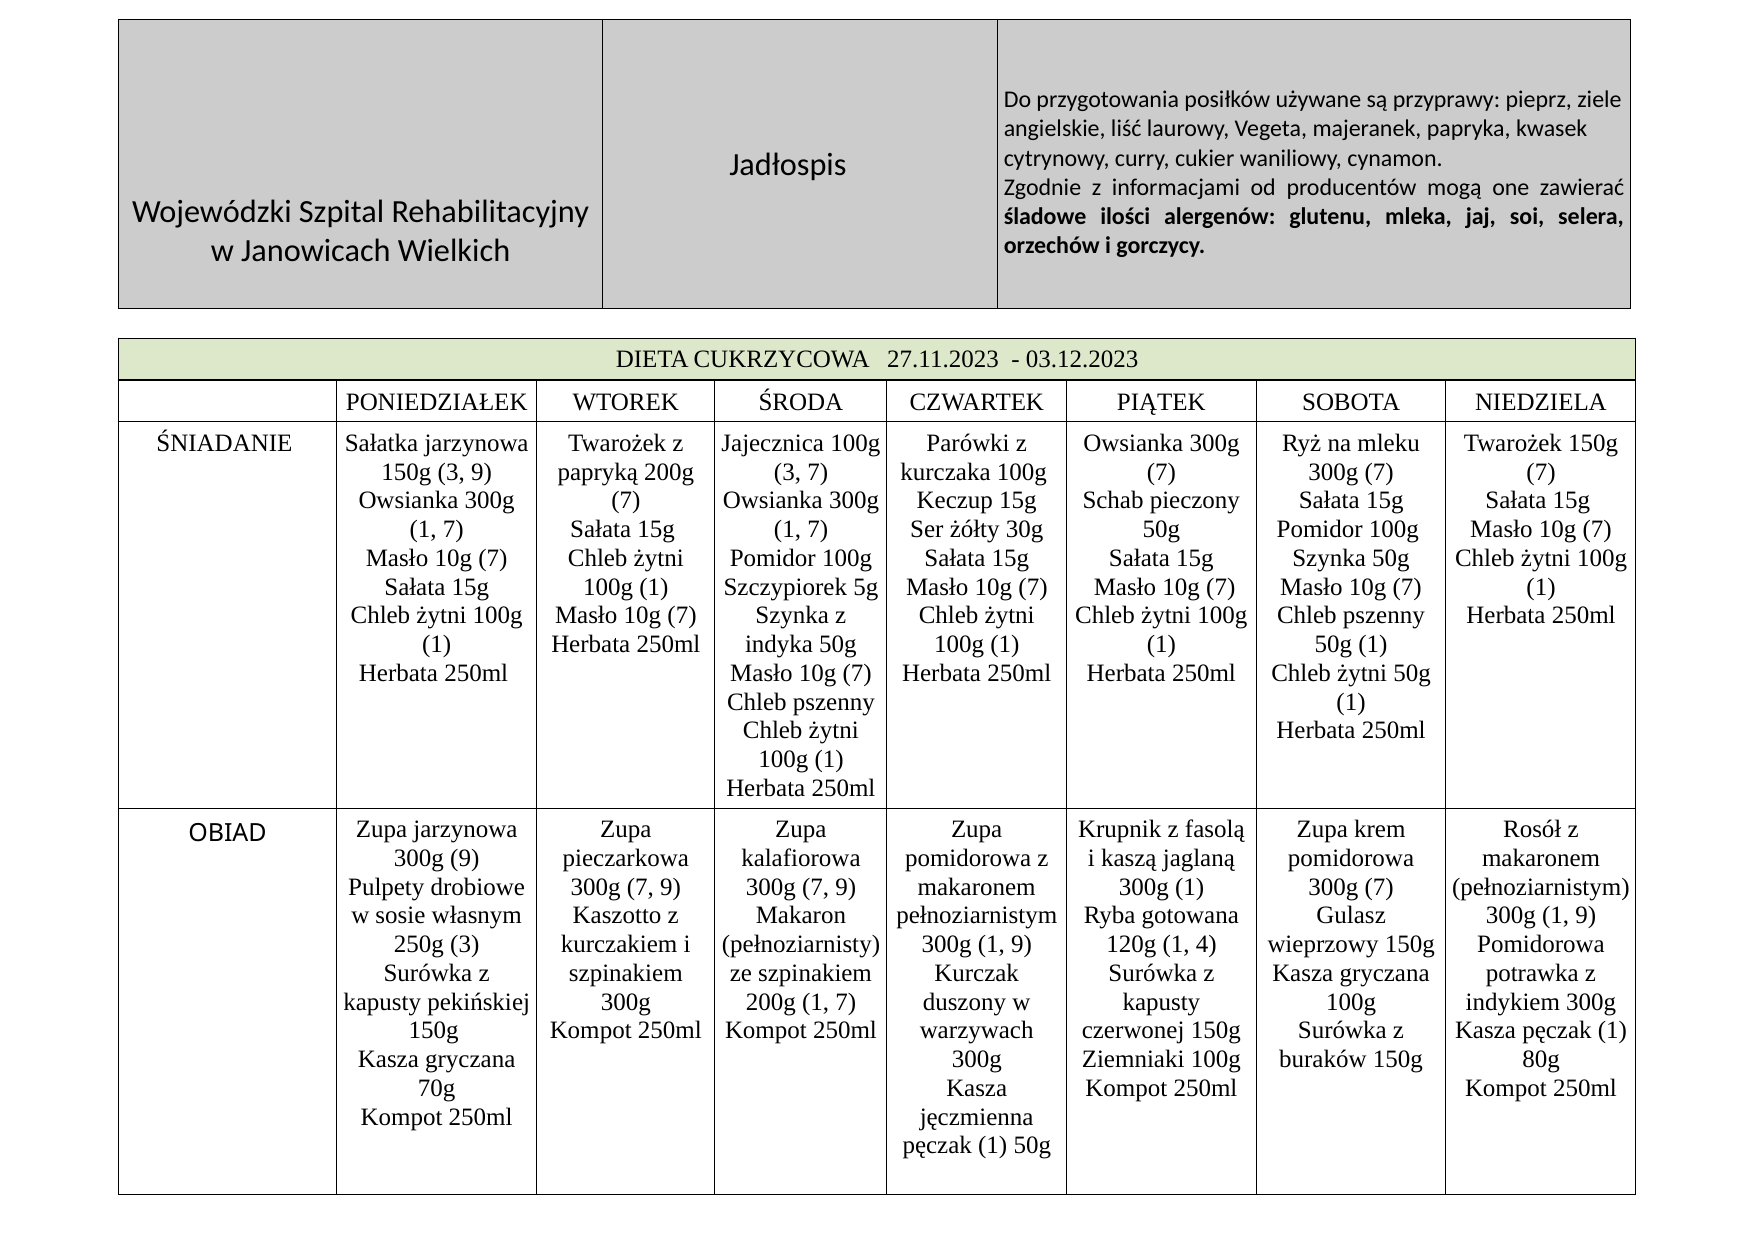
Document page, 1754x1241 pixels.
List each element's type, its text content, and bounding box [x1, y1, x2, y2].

table_header SOBOTA [1257, 381, 1445, 421]
table_cell Zupa pieczarkowa 300g (7, 9) Kaszotto z kurczakiem i szpinakiem 300g Kompot 250ml [537, 809, 714, 1194]
table_cell Sałatka jarzynowa 150g (3, 9) Owsianka 300g (1, 7) Masło 10g (7) Sałata 15g Chleb żytni 100g (1) Herbata 250ml [337, 422, 536, 807]
table_header PIĄTEK [1067, 381, 1256, 421]
table_cell Parówki z kurczaka 100g Keczup 15g Ser żółty 30g Sałata 15g Masło 10g (7) Chleb żytni 100g (1) Herbata 250ml [887, 422, 1066, 807]
table_cell Zupa pomidorowa z makaronem pełnoziarnistym 300g (1, 9) Kurczak duszony w warzywach 300g Kasza jęczmienna pęczak (1) 50g [887, 809, 1066, 1194]
table_header DIETA CUKRZYCOWA 27.11.2023 - 03.12.2023 [119, 339, 1635, 379]
table_cell Zupa kalafiorowa 300g (7, 9) Makaron (pełnoziarnisty) ze szpinakiem 200g (1, 7) Kompot 250ml [715, 809, 886, 1194]
table_header NIEDZIELA [1446, 381, 1635, 421]
table_header PONIEDZIAŁEK [337, 381, 536, 421]
table_header Wojewódzki Szpital Rehabilitacyjny w Janowicach Wielkich [119, 20, 602, 308]
table_cell Jajecznica 100g (3, 7) Owsianka 300g (1, 7) Pomidor 100g Szczypiorek 5g Szynka z indyka 50g Masło 10g (7) Chleb pszenny Chleb żytni 100g (1) Herbata 250ml [715, 422, 886, 807]
table_header ŚRODA [715, 381, 886, 421]
table_header CZWARTEK [887, 381, 1066, 421]
table_cell Rosół z makaronem (pełnoziarnistym) 300g (1, 9) Pomidorowa potrawka z indykiem 300g Kasza pęczak (1) 80g Kompot 250ml [1446, 809, 1635, 1194]
table_header Jadłospis [603, 20, 997, 308]
table_cell Twarożek 150g (7) Sałata 15g Masło 10g (7) Chleb żytni 100g (1) Herbata 250ml [1446, 422, 1635, 807]
table_header [119, 381, 336, 421]
table_cell Krupnik z fasolą i kaszą jaglaną 300g (1) Ryba gotowana 120g (1, 4) Surówka z kapusty czerwonej 150g Ziemniaki 100g Kompot 250ml [1067, 809, 1256, 1194]
table_cell Zupa krem pomidorowa 300g (7) Gulasz wieprzowy 150g Kasza gryczana 100g Surówka z buraków 150g [1257, 809, 1445, 1194]
table_cell Twarożek z papryką 200g (7) Sałata 15g Chleb żytni 100g (1) Masło 10g (7) Herbata 250ml [537, 422, 714, 807]
table_cell ŚNIADANIE [119, 422, 336, 807]
table_cell OBIAD [119, 809, 336, 1194]
table_cell Zupa jarzynowa 300g (9) Pulpety drobiowe w sosie własnym 250g (3) Surówka z kapusty pekińskiej 150g Kasza gryczana 70g Kompot 250ml [337, 809, 536, 1194]
table_cell Ryż na mleku 300g (7) Sałata 15g Pomidor 100g Szynka 50g Masło 10g (7) Chleb pszenny 50g (1) Chleb żytni 50g (1) Herbata 250ml [1257, 422, 1445, 807]
table_header WTOREK [537, 381, 714, 421]
table_cell Owsianka 300g (7) Schab pieczony 50g Sałata 15g Masło 10g (7) Chleb żytni 100g (1) Herbata 250ml [1067, 422, 1256, 807]
table_header Do przygotowania posiłków używane są przyprawy: pieprz, ziele angielskie, liść laurowy, Vegeta, majeranek, papryka, kwasek cytrynowy, curry, cukier waniliowy, cynamon. Zgodnie z informacjami od producentów mogą one zawierać śladowe ilości alergenów: glutenu, mleka, jaj, soi, selera, orzechów i gorczycy. [998, 20, 1630, 308]
